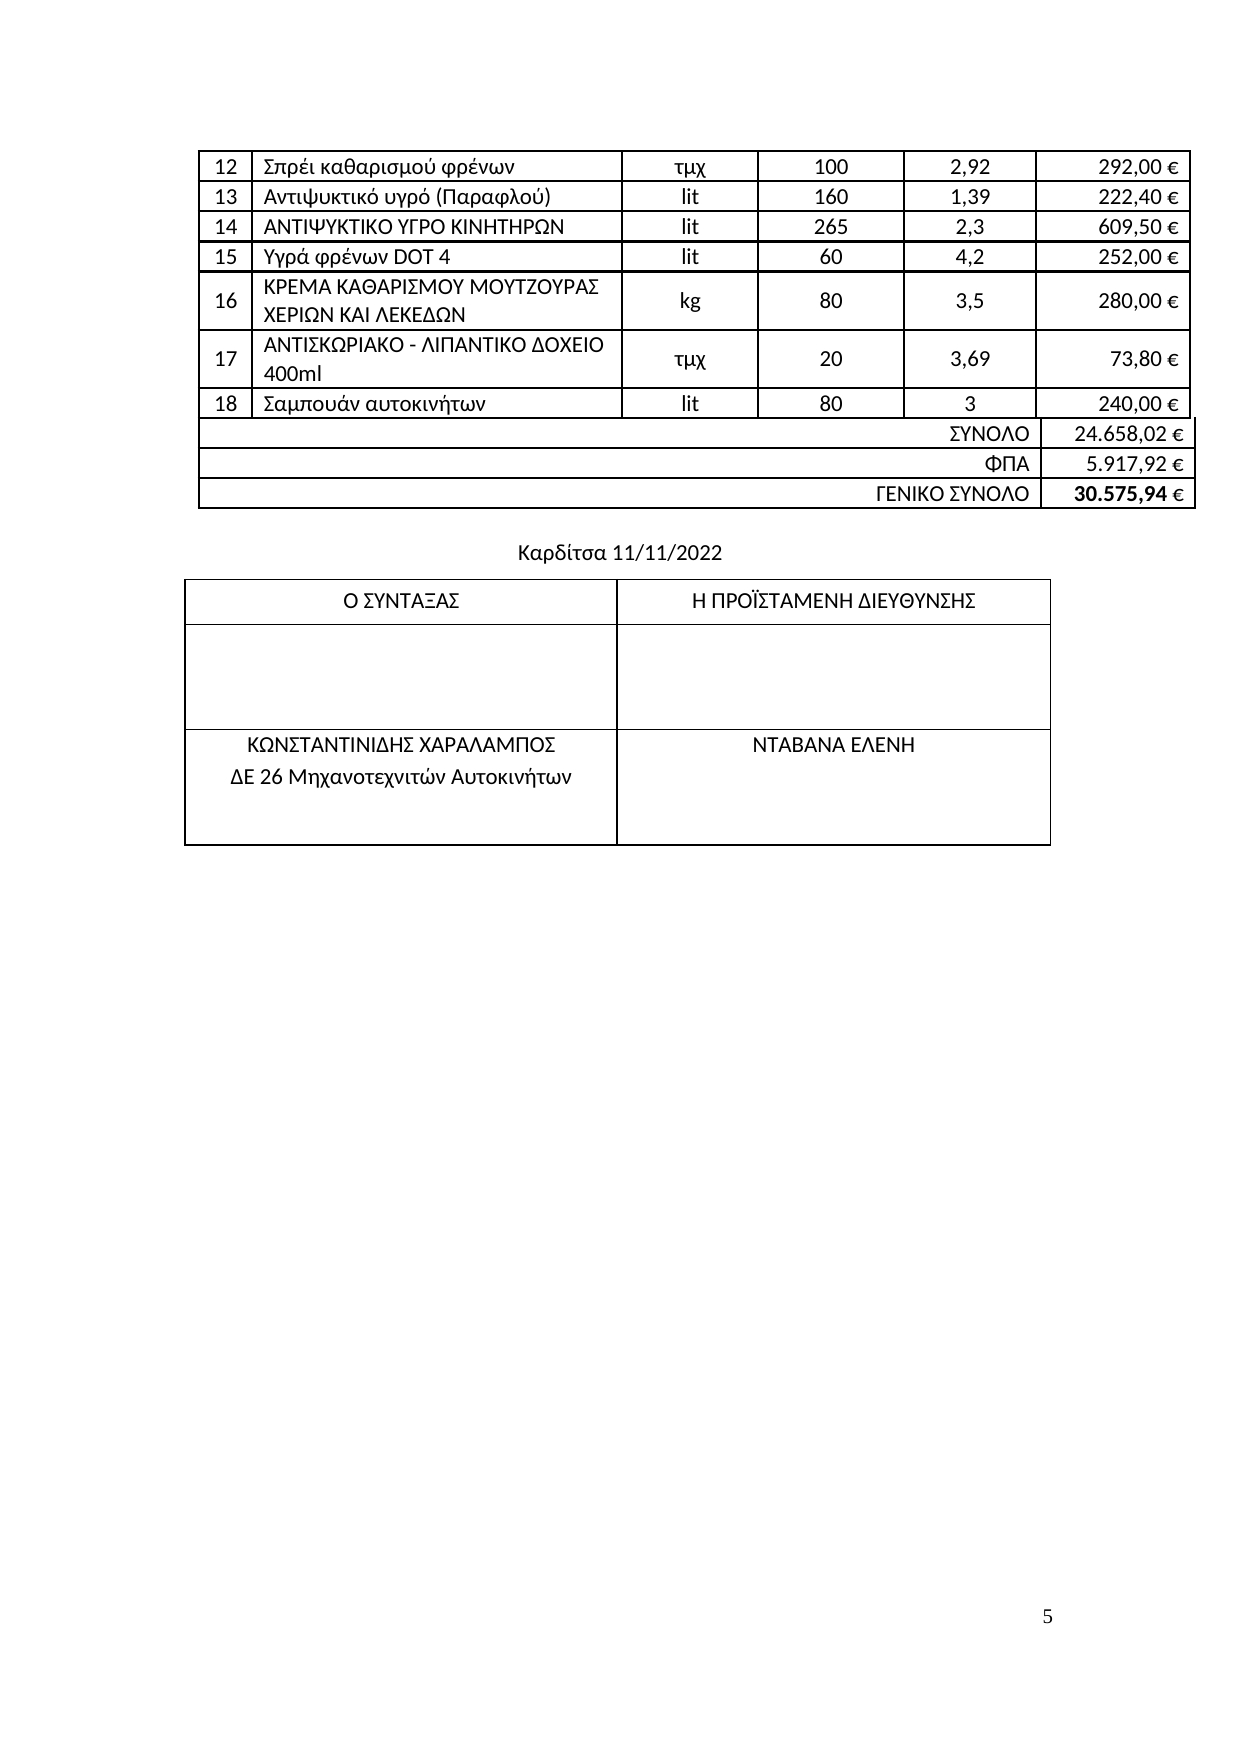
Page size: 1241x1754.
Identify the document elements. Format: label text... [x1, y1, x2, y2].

table_cell 265 [759, 212, 903, 240]
table_cell 73,80 € [1037, 331, 1189, 387]
table_cell 20 [759, 331, 903, 387]
table_cell ΚΡΕΜΑ ΚΑΘΑΡΙΣΜΟΥ ΜΟΥΤΖΟΥΡΑΣ ΧΕΡΙΩΝ ΚΑΙ ΛΕΚΕΔΩΝ [253, 273, 621, 328]
table_cell [1191, 180, 1195, 210]
table_cell 5.917,92 € [1042, 449, 1194, 477]
table_cell τμχ [623, 152, 757, 180]
table_cell 17 [200, 331, 251, 387]
table_cell [618, 625, 1050, 728]
table_header Η ΠΡΟΪΣΤΑΜΕΝΗ ΔΙΕΥΘΥΝΣΗΣ [618, 580, 1050, 624]
table_cell 160 [759, 182, 903, 210]
table_cell 292,00 € [1037, 152, 1189, 180]
table_cell [1191, 150, 1195, 180]
table_cell 252,00 € [1037, 243, 1189, 270]
table_cell ΓΕΝΙΚΟ ΣΥΝΟΛΟ [200, 479, 1040, 507]
table_cell 14 [200, 212, 251, 240]
table_cell [1191, 270, 1195, 328]
table_cell 30.575,94 € [1042, 479, 1194, 507]
table_cell 222,40 € [1037, 182, 1189, 210]
table_cell 12 [200, 152, 251, 180]
table_cell 2,92 [905, 152, 1035, 180]
table_cell 60 [759, 243, 903, 270]
table_cell ΝΤΑΒΑΝΑ ΕΛΕΝΗ [618, 730, 1050, 844]
table_cell 13 [200, 182, 251, 210]
table_cell 24.658,02 € [1042, 417, 1194, 447]
table_cell Σαμπουάν αυτοκινήτων [253, 389, 621, 417]
table_cell 280,00 € [1037, 273, 1189, 328]
table_cell 1,39 [905, 182, 1035, 210]
table_header Ο ΣΥΝΤΑΞΑΣ [186, 580, 616, 624]
table_cell 100 [759, 152, 903, 180]
table_cell 80 [759, 273, 903, 328]
table_cell lit [623, 389, 757, 417]
table_cell ΑΝΤΙΣΚΩΡΙΑΚΟ - ΛΙΠΑΝΤΙΚΟ ΔΟΧΕΙΟ 400ml [253, 331, 621, 387]
table_cell ΚΩΝΣΤΑΝΤΙΝΙΔΗΣ ΧΑΡΑΛΑΜΠΟΣ ΔΕ 26 Μηχανοτεχνιτών Αυτοκινήτων [186, 730, 616, 844]
table_cell lit [623, 243, 757, 270]
table_cell 609,50 € [1037, 212, 1189, 240]
table_cell 15 [200, 243, 251, 270]
table_cell 3,69 [905, 331, 1035, 387]
text Καρδίτσα 11/11/2022 [187, 538, 1053, 566]
table_cell 3,5 [905, 273, 1035, 328]
table_cell ΣΥΝΟΛΟ [200, 419, 1040, 447]
table_cell Αντιψυκτικό υγρό (Παραφλού) [253, 182, 621, 210]
table_cell 80 [759, 389, 903, 417]
table_cell [1191, 240, 1195, 270]
table_cell kg [623, 273, 757, 328]
table_cell [1191, 329, 1195, 387]
table_cell 4,2 [905, 243, 1035, 270]
table_cell [1191, 210, 1195, 240]
table_cell Σπρέι καθαρισμού φρένων [253, 152, 621, 180]
table_cell [1191, 387, 1195, 417]
table_cell ΦΠΑ [200, 449, 1040, 477]
table_cell 16 [200, 273, 251, 328]
table_cell 18 [200, 389, 251, 417]
table_cell lit [623, 212, 757, 240]
table_cell ΑΝΤΙΨΥΚΤΙΚΟ ΥΓΡΟ ΚΙΝΗΤΗΡΩΝ [253, 212, 621, 240]
table_cell [186, 625, 616, 728]
table_cell Υγρά φρένων DOT 4 [253, 243, 621, 270]
table_cell lit [623, 182, 757, 210]
table_cell 240,00 € [1037, 389, 1189, 417]
table_cell τμχ [623, 331, 757, 387]
table_cell 3 [905, 389, 1035, 417]
table_cell 2,3 [905, 212, 1035, 240]
